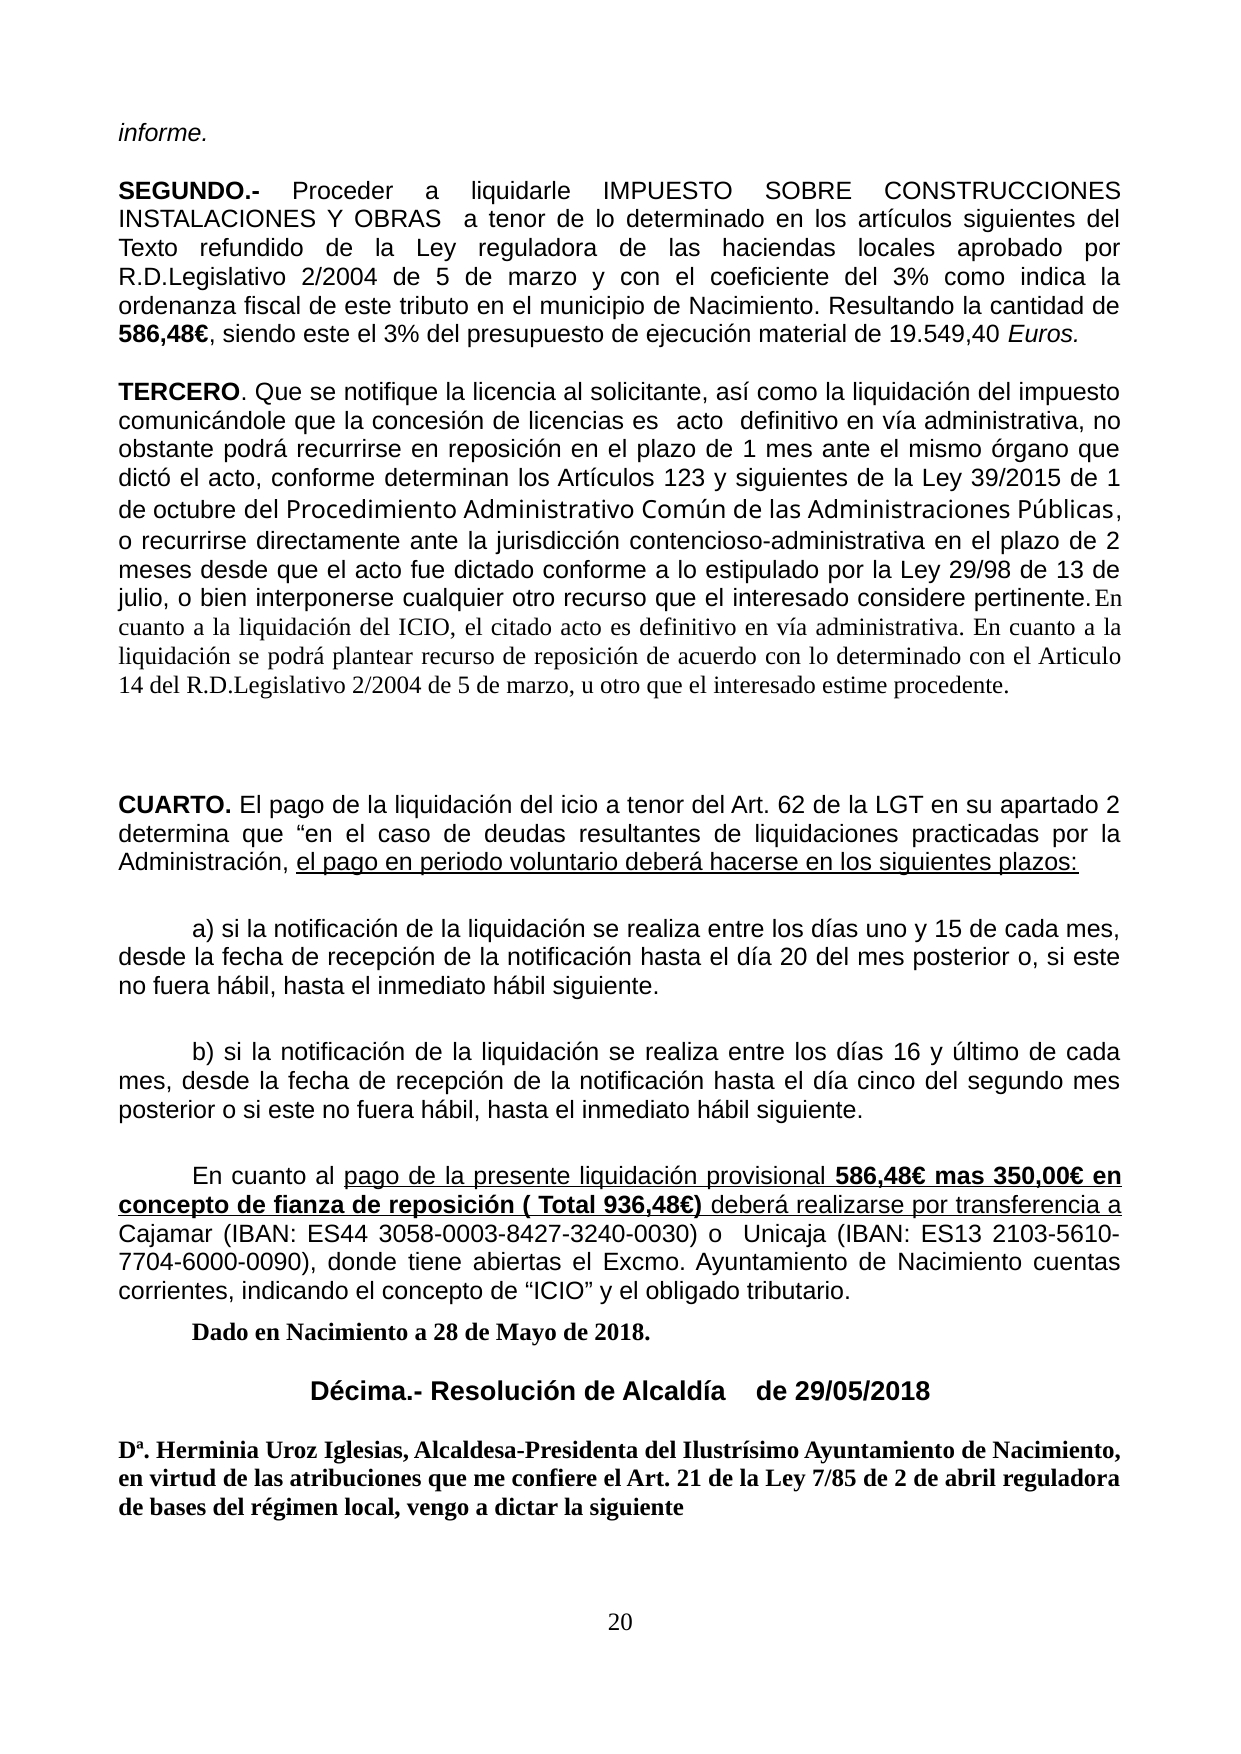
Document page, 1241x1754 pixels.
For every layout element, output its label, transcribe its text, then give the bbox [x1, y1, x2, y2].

subtitle En cuanto al pago de la presente liquidación provisional 586,48€ mas 350,00€ en concepto de fianza de reposición ( Total 936,48€) deberá realizarse por transferencia a [118, 1161, 1122, 1215]
text Dª. Herminia Uroz Iglesias, Alcaldesa-Presidenta del Ilustrísimo Ayuntamiento de Nacimiento, en virtud de las atribuciones que me confiere el Art. 21 de la Ley 7/85 de 2 de abril reguladora de bases del régimen local, vengo a dictar la siguiente [118, 1435, 1122, 1521]
text informe. [118, 118, 1122, 147]
text Décima.- Resolución de Alcaldía de 29/05/2018 [118, 1375, 1122, 1406]
text TERCERO. Que se notifique la licencia al solicitante, así como la liquidación del impuesto comunicándole que la concesión de licencias es acto definitivo en vía administrativa, no obstante podrá recurrirse en reposición en el plazo de 1 mes ante el mismo órgano que dictó el acto, conforme determinan los Artículos 123 y siguientes de la Ley 39/2015 de 1 de octubre del Procedimiento Administrativo Común de las Administraciones Públicas, o recurrirse directamente ante la jurisdicción contencioso-administrativa en el plazo de 2 meses desde que el acto fue dictado conforme a lo estipulado por la Ley 29/98 de 13 de julio, o bien interponerse cualquier otro recurso que el interesado considere pertinente.En cuanto a la liquidación del ICIO, el citado acto es definitivo en vía administrativa. En cuanto a la liquidación se podrá plantear recurso de reposición de acuerdo con lo determinado con el Articulo 14 del R.D.Legislativo 2/2004 de 5 de marzo, u otro que el interesado estime procedente. [118, 377, 1122, 698]
subtitle Cajamar (IBAN: ES44 3058-0003-8427-3240-0030) o Unicaja (IBAN: ES13 2103-5610-7704-6000-0090), donde tiene abiertas el Excmo. Ayuntamiento de Nacimiento cuentas corrientes, indicando el concepto de “ICIO” y el obligado tributario. [118, 1216, 1122, 1305]
text SEGUNDO.- Proceder a liquidarle IMPUESTO SOBRE CONSTRUCCIONES INSTALACIONES Y OBRAS a tenor de lo determinado en los artículos siguientes del Texto refundido de la Ley reguladora de las haciendas locales aprobado por R.D.Legislativo 2/2004 de 5 de marzo y con el coeficiente del 3% como indica la ordenanza fiscal de este tributo en el municipio de Nacimiento. Resultando la cantidad de 586,48€, siendo este el 3% del presupuesto de ejecución material de 19.549,40 Euros. [118, 176, 1122, 348]
subtitle CUARTO. El pago de la liquidación del icio a tenor del Art. 62 de la LGT en su apartado 2 determina que “en el caso de deudas resultantes de liquidaciones practicadas por la Administración, el pago en periodo voluntario deberá hacerse en los siguientes plazos: [118, 790, 1122, 876]
subtitle b) si la notificación de la liquidación se realiza entre los días 16 y último de cada mes, desde la fecha de recepción de la notificación hasta el día cinco del segundo mes posterior o si este no fuera hábil, hasta el inmediato hábil siguiente. [118, 1037, 1122, 1123]
text Dado en Nacimiento a 28 de Mayo de 2018. [118, 1317, 1122, 1346]
subtitle a) si la notificación de la liquidación se realiza entre los días uno y 15 de cada mes, desde la fecha de recepción de la notificación hasta el día 20 del mes posterior o, si este no fuera hábil, hasta el inmediato hábil siguiente. [118, 913, 1122, 1000]
